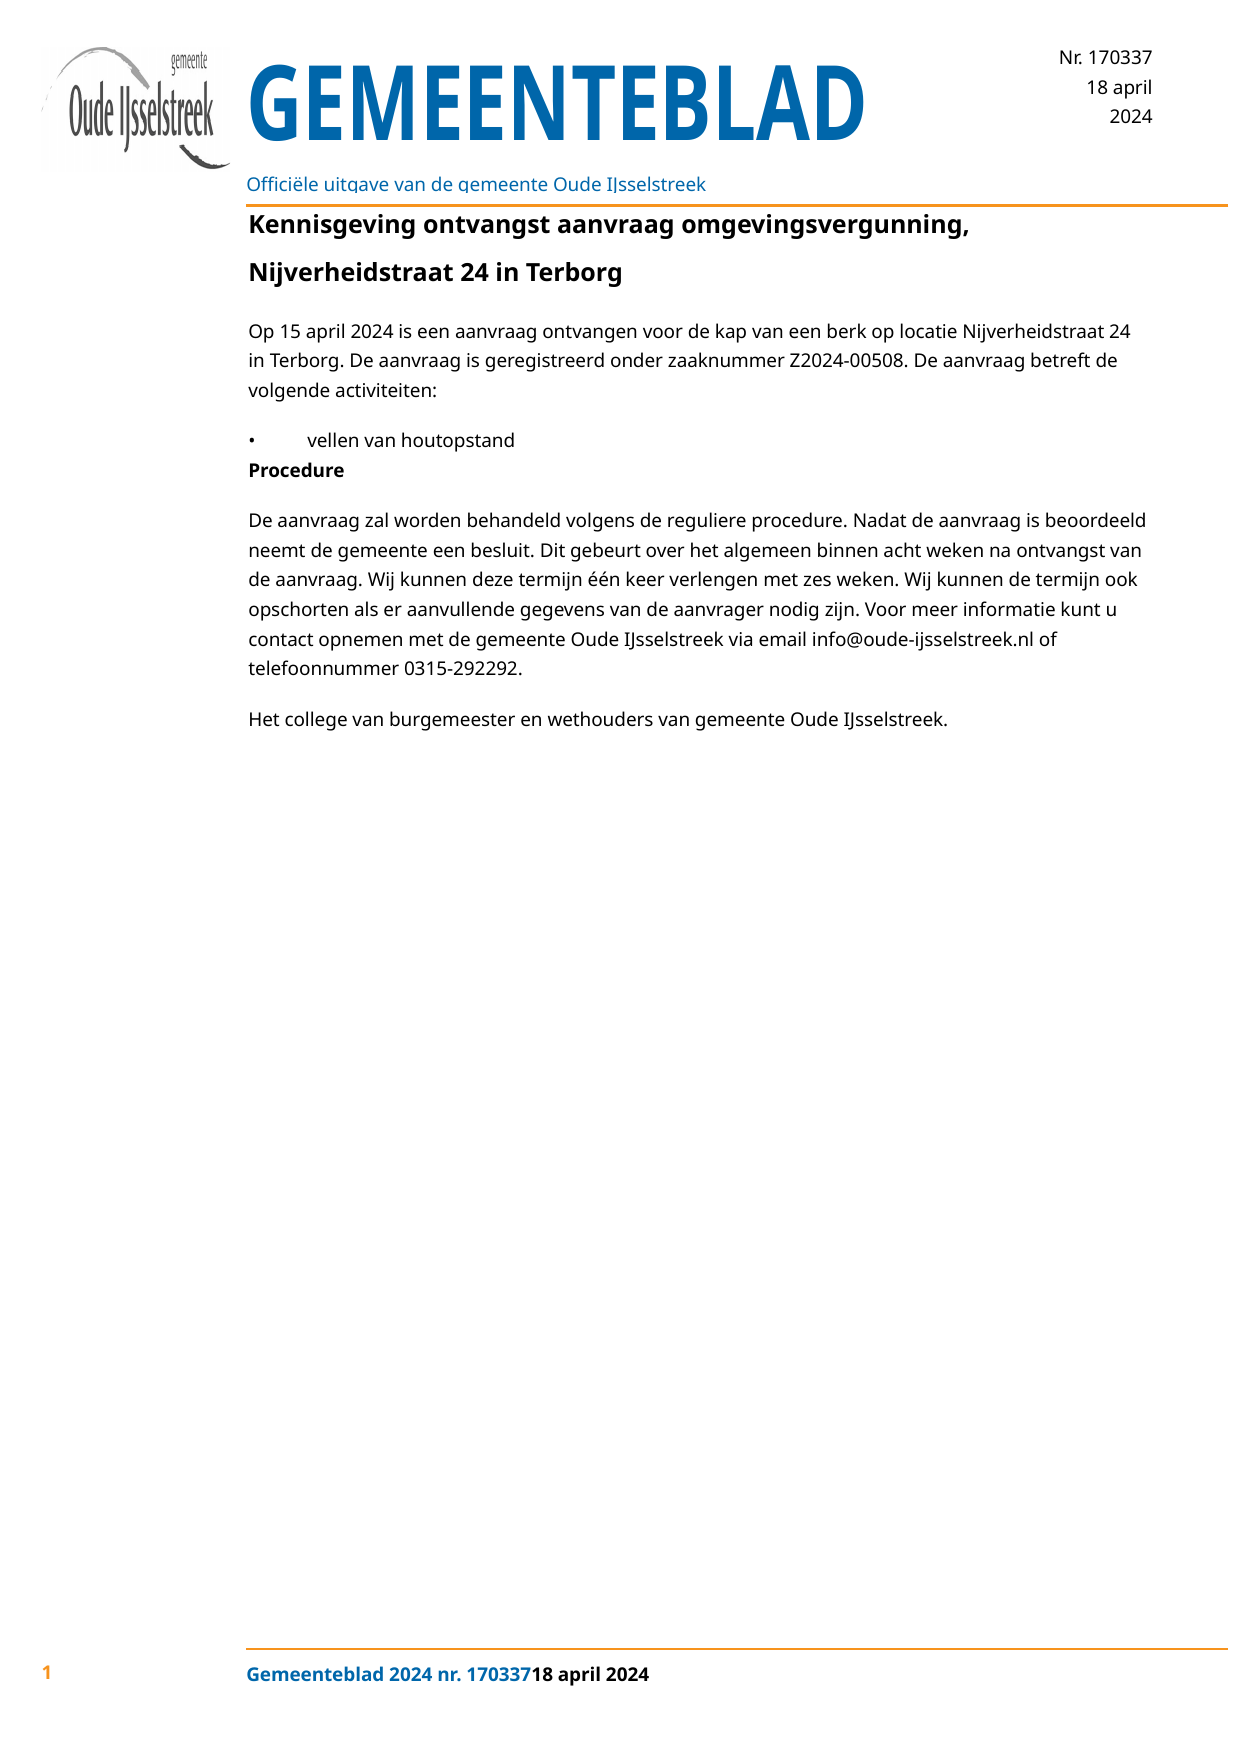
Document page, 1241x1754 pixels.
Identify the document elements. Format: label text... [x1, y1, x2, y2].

text Het college van burgemeester en wethouders van gemeente Oude IJsselstreek. [248, 706, 1152, 732]
text Procedure [248, 457, 1152, 483]
list vellen van houtopstand [248, 427, 1152, 453]
text Kennisgeving ontvangst aanvraag omgevingsvergunning, Nijverheidstraat 24 in Terborg [248, 207, 1152, 288]
picture [41, 47, 231, 172]
text De aanvraag zal worden behandeld volgens de reguliere procedure. Nadat de aanvraag is beoordeeld neemt de gemeente een besluit. Dit gebeurt over het algemeen binnen acht weken na ontvangst van de aanvraag. Wij kunnen deze termijn één keer verlengen met zes weken. Wij kunnen de termijn ook opschorten als er aanvullende gegevens van de aanvrager nodig zijn. Voor meer informatie kunt u contact opnemen met de gemeente Oude IJsselstreek via email info@oude-ijsselstreek.nl of telefoonnummer 0315-292292. [248, 507, 1152, 681]
text Op 15 april 2024 is een aanvraag ontvangen voor de kap van een berk op locatie Nijverheidstraat 24 in Terborg. De aanvraag is geregistreerd onder zaaknummer Z2024-00508. De aanvraag betreft de volgende activiteiten: [248, 318, 1152, 403]
